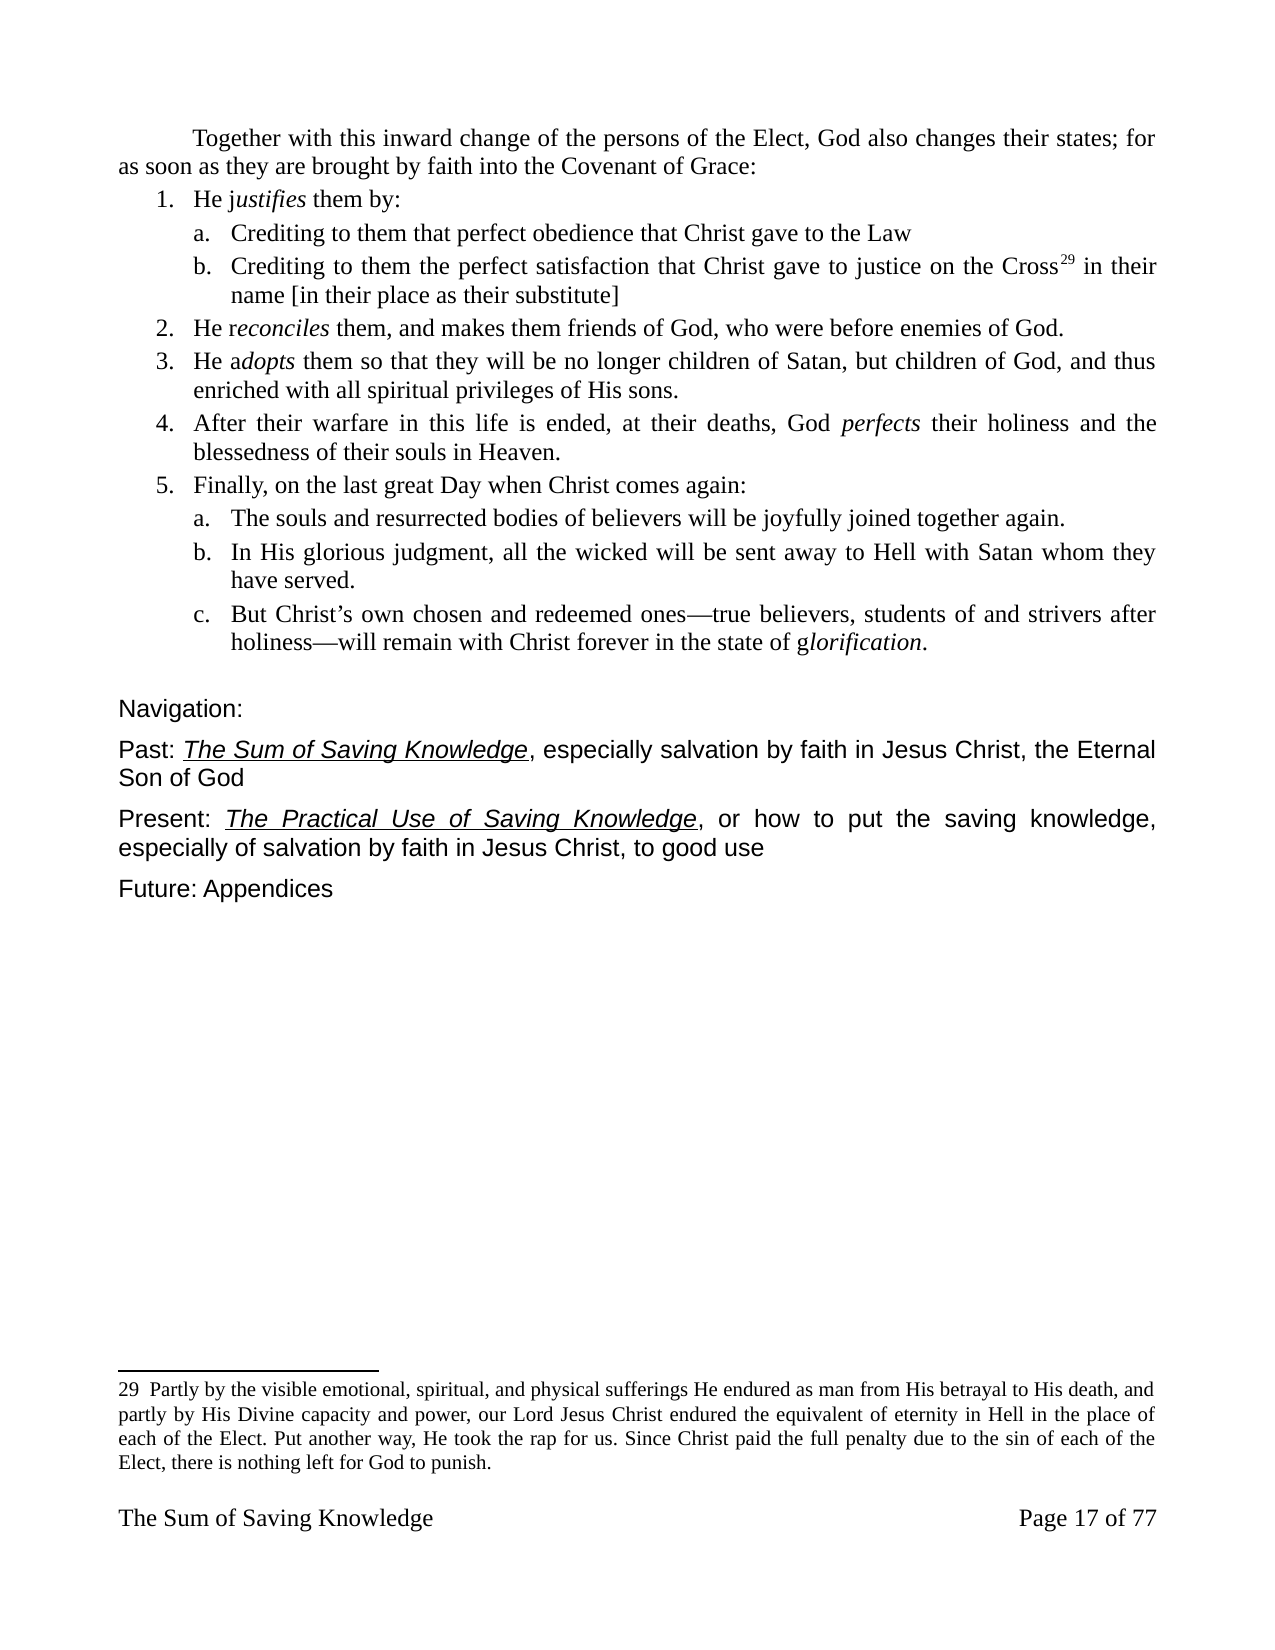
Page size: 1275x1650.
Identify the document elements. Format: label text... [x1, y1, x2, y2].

list Finally, on the last great Day when Christ comes again: [156, 470, 1157, 499]
list The souls and resurrected bodies of believers will be joyfully joined together again. [193, 503, 1157, 532]
text Present: The Practical Use of Saving Knowledge, or how to put the saving knowledge, especially of salvation by faith in Jesus Christ, to good use [118, 804, 1157, 862]
text Past: The Sum of Saving Knowledge, especially salvation by faith in Jesus Christ, the Eternal Son of God [118, 734, 1157, 792]
list He adopts them so that they will be no longer children of Satan, but children of God, and thus enriched with all spiritual privileges of His sons. [156, 346, 1157, 404]
list He justifies them by: [156, 184, 1157, 213]
text Navigation: [118, 694, 1157, 723]
list Crediting to them the perfect satisfaction that Christ gave to justice on the Cross in their name [in their place as their substitute] [193, 251, 1157, 308]
list In His glorious judgment, all the wicked will be sent away to Hell with Satan whom they have served. [193, 537, 1157, 594]
text Future: Appendices [118, 873, 1157, 902]
list Crediting to them that perfect obedience that Christ gave to the Law [193, 218, 1157, 247]
list But Christ’s own chosen and redeemed ones—true believers, students of and strivers after holiness—will remain with Christ forever in the state of glorification. [193, 599, 1157, 656]
text Together with this inward change of the persons of the Elect, God also changes their states; for as soon as they are brought by faith into the Covenant of Grace: [118, 123, 1157, 180]
list Partly by the visible emotional, spiritual, and physical sufferings He endured as man from His betrayal to His death, and partly by His Divine capacity and power, our Lord Jesus Christ endured the equivalent of eternity in Hell in the place of each of the Elect. Put another way, He took the rap for us. Since Christ paid the full penalty due to the sin of each of the Elect, there is nothing left for God to punish. [118, 1377, 1157, 1474]
list He reconciles them, and makes them friends of God, who were before enemies of God. [156, 313, 1157, 342]
list After their warfare in this life is ended, at their deaths, God perfects their holiness and the blessedness of their souls in Heaven. [156, 408, 1157, 466]
